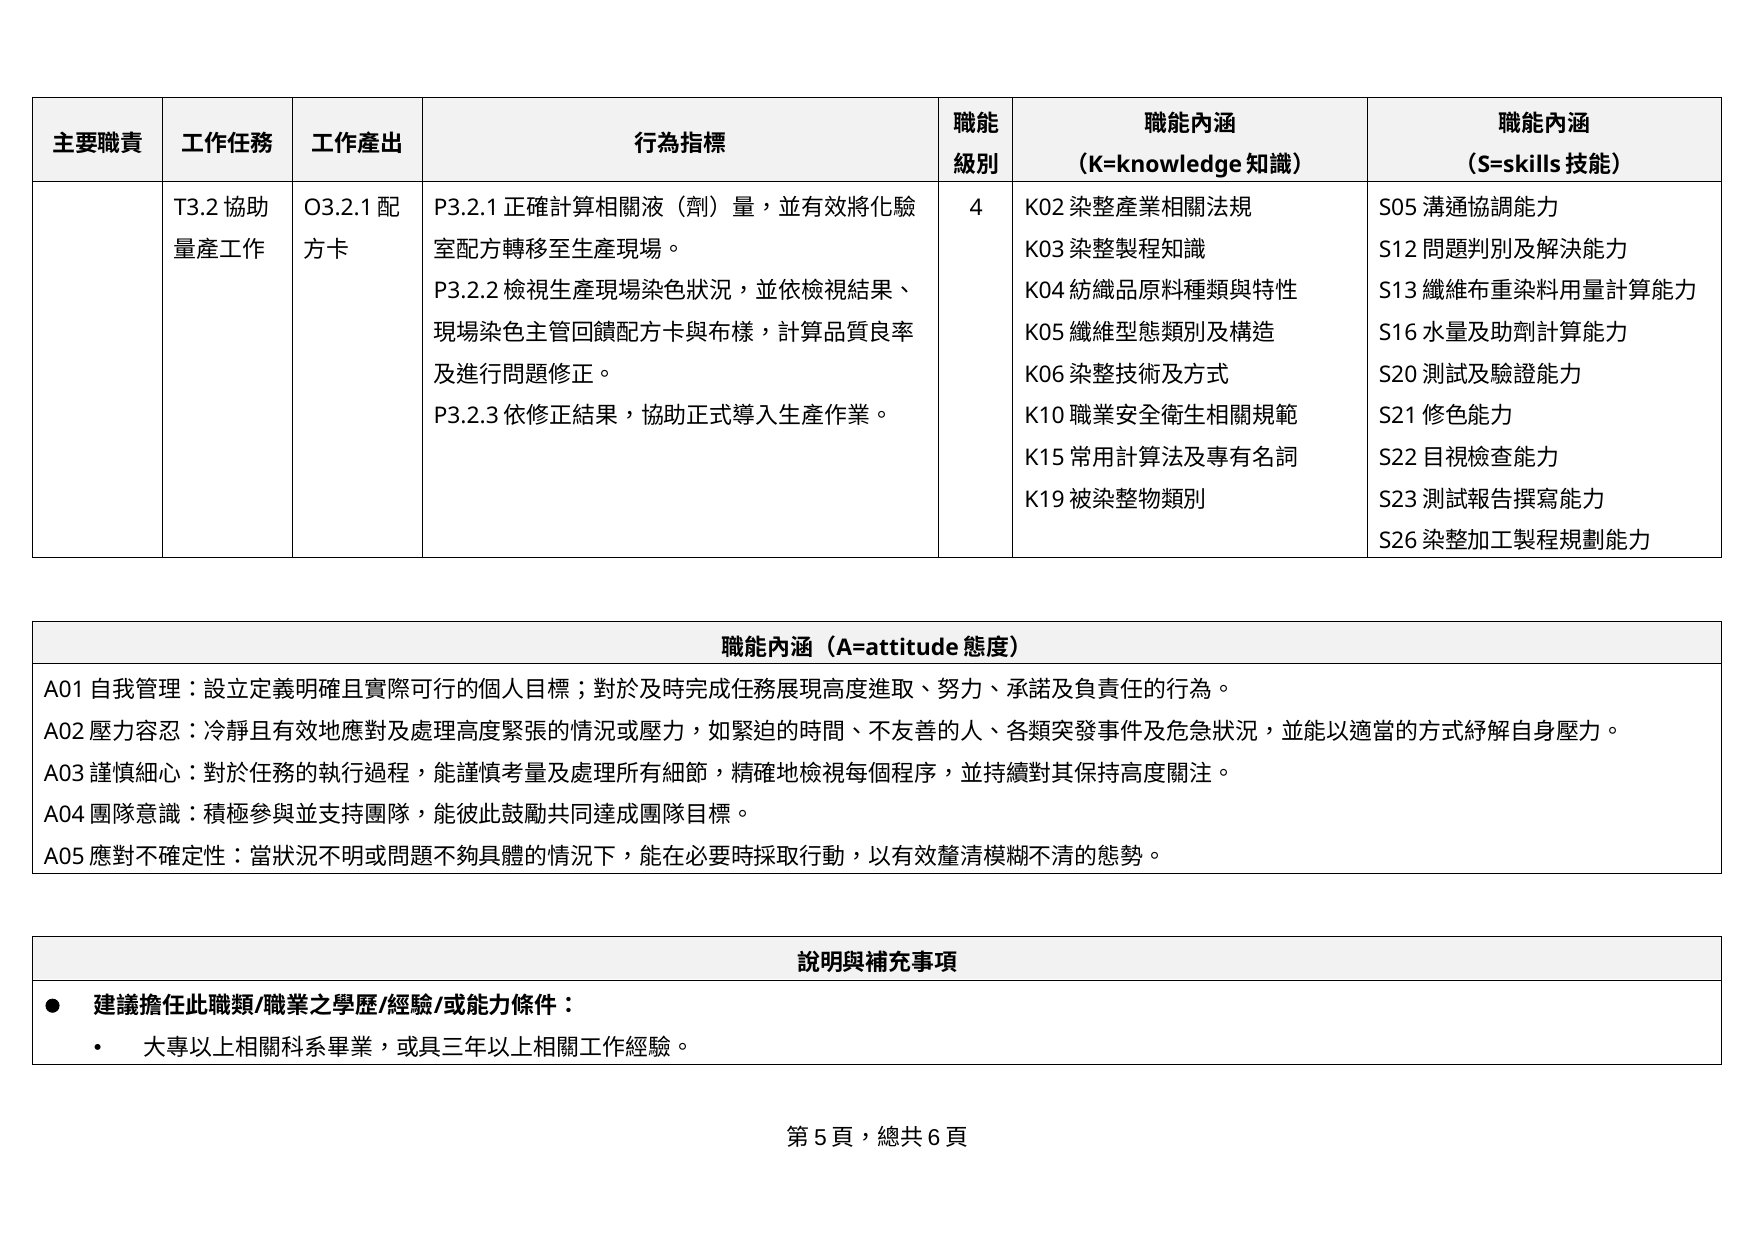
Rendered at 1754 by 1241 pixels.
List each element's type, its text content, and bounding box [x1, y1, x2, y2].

table_header 工作任務 [163, 98, 292, 181]
table_cell O3.2.1配方卡 [293, 182, 422, 557]
table_cell 4 [939, 182, 1012, 557]
table_header 行為指標 [423, 98, 938, 181]
table_header 說明與補充事項 [33, 937, 1721, 979]
table_cell T3.2協助量產工作 [163, 182, 292, 557]
table_cell P3.2.1正確計算相關液（劑）量，並有效將化驗室配方轉移至生產現場。 P3.2.2檢視生產現場染色狀況，並依檢視結果、現場染色主管回饋配方卡與布樣，計算品質良率及進行問題修正。 P3.2.3依修正結果，協助正式導入生產作業。 [423, 182, 938, 557]
table_cell S05溝通協調能力 S12問題判別及解決能力 S13纖維布重染料用量計算能力 S16水量及助劑計算能力 S20測試及驗證能力 S21修色能力 S22目視檢查能力 S23測試報告撰寫能力 S26染整加工製程規劃能力 [1368, 182, 1721, 557]
table_header 職能內涵（A=attitude態度） [33, 622, 1721, 663]
table_cell 建議擔任此職類/職業之學歷/經驗/或能力條件： 大專以上相關科系畢業，或具三年以上相關工作經驗。 其他補充說明： 結合方式：如離子結合、共價結合、極性凡得瓦力、分散力、氫鍵結合與黏著等。 助劑標準作業試驗計畫：包含但不限於主要功能、起泡性、相容性、離子性、COD、成本等。 染料標準作業試驗計畫：包含但不限於主要項目、單色光、階段染色、牢度、Bluesign、演色性、成本等。 加工重點：包含但不限於PH、牢度、布樣回饋等。 液（劑）量：如染缸染色總液量、現場染色使用染料量與現場染色使用助劑量等。 [33, 981, 1721, 1064]
table_header 職能 級別 [939, 98, 1012, 181]
table_cell K02染整產業相關法規 K03染整製程知識 K04紡織品原料種類與特性 K05纖維型態類別及構造 K06染整技術及方式 K10職業安全衛生相關規範 K15常用計算法及專有名詞 K19被染整物類別 [1013, 182, 1367, 557]
table_header 職能內涵 （S=skills技能） [1368, 98, 1721, 181]
table_header 工作產出 [293, 98, 422, 181]
table_cell A01自我管理：設立定義明確且實際可行的個人目標；對於及時完成任務展現高度進取、努力、承諾及負責任的行為。 A02壓力容忍：冷靜且有效地應對及處理高度緊張的情況或壓力，如緊迫的時間、不友善的人、各類突發事件及危急狀況，並能以適當的方式紓解自身壓力。 A03謹慎細心：對於任務的執行過程，能謹慎考量及處理所有細節，精確地檢視每個程序，並持續對其保持高度關注。 A04團隊意識：積極參與並支持團隊，能彼此鼓勵共同達成團隊目標。 A05應對不確定性：當狀況不明或問題不夠具體的情況下，能在必要時採取行動，以有效釐清模糊不清的態勢。 [33, 664, 1721, 873]
table_header 主要職責 [33, 98, 162, 181]
table_header 職能內涵 （K=knowledge知識） [1013, 98, 1367, 181]
table_cell [33, 182, 162, 557]
